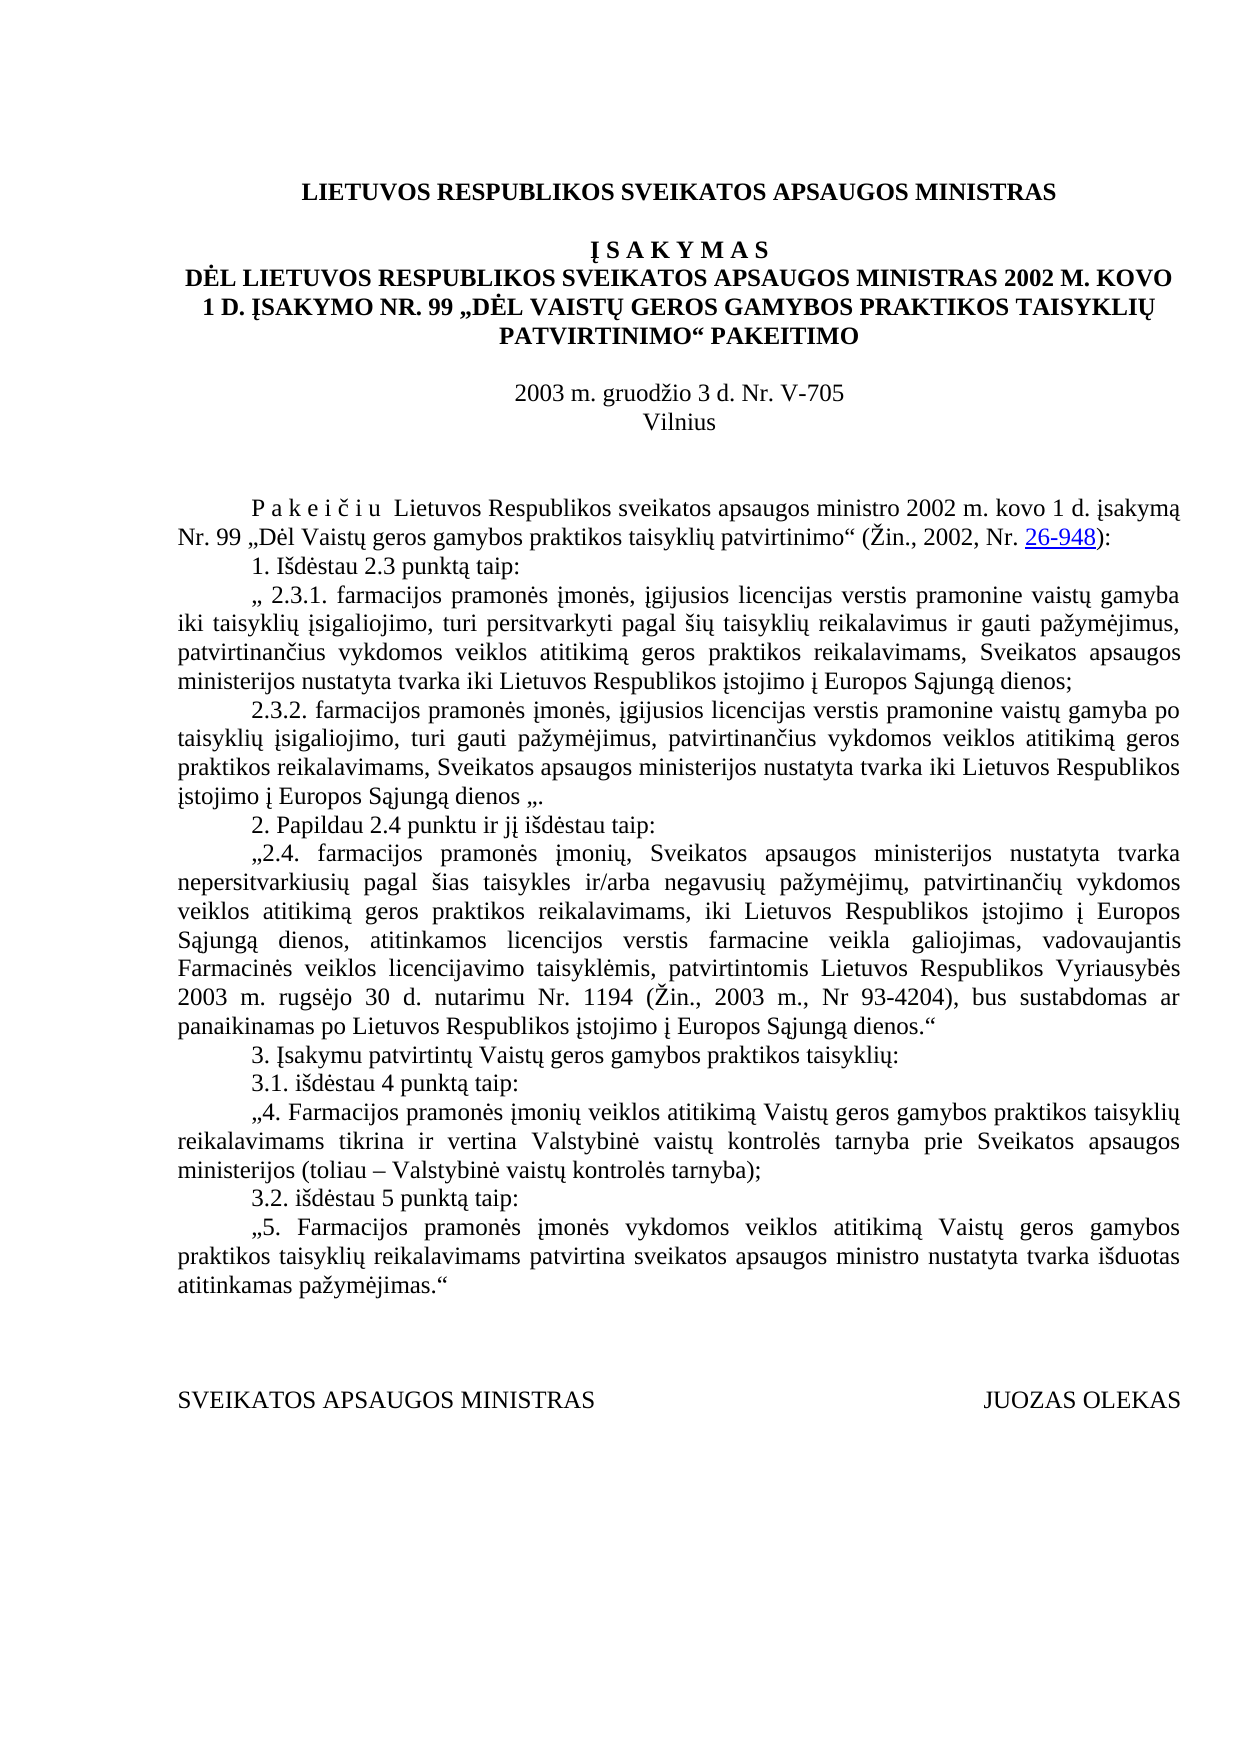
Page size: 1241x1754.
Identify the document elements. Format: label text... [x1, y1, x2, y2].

text „ 2.3.1. farmacijos pramonės įmonės, įgijusios licencijas verstis pramonine vaistų gamyba iki taisyklių įsigaliojimo, turi persitvarkyti pagal šių taisyklių reikalavimus ir gauti pažymėjimus, patvirtinančius vykdomos veiklos atitikimą geros praktikos reikalavimams, Sveikatos apsaugos ministerijos nustatyta tvarka iki Lietuvos Respublikos įstojimo į Europos Sąjungą dienos; [177, 580, 1181, 695]
text 2.3.2. farmacijos pramonės įmonės, įgijusios licencijas verstis pramonine vaistų gamyba po taisyklių įsigaliojimo, turi gauti pažymėjimus, patvirtinančius vykdomos veiklos atitikimą geros praktikos reikalavimams, Sveikatos apsaugos ministerijos nustatyta tvarka iki Lietuvos Respublikos įstojimo į Europos Sąjungą dienos „. [177, 695, 1181, 810]
text Vilnius [177, 407, 1181, 436]
text DĖL LIETUVOS RESPUBLIKOS SVEIKATOS APSAUGOS MINISTRAS 2002 M. KOVO 1 D. ĮSAKYMO NR. 99 „DĖL VAISTŲ GEROS GAMYBOS PRAKTIKOS TAISYKLIŲ PATVIRTINIMO“ PAKEITIMO [177, 263, 1181, 350]
text „4. Farmacijos pramonės įmonių veiklos atitikimą Vaistų geros gamybos praktikos taisyklių reikalavimams tikrina ir vertina Valstybinė vaistų kontrolės tarnyba prie Sveikatos apsaugos ministerijos (toliau – Valstybinė vaistų kontrolės tarnyba); [177, 1097, 1181, 1183]
text 1. Išdėstau 2.3 punktą taip: [177, 551, 1181, 580]
text „2.4. farmacijos pramonės įmonių, Sveikatos apsaugos ministerijos nustatyta tvarka nepersitvarkiusių pagal šias taisykles ir/arba negavusių pažymėjimų, patvirtinančių vykdomos veiklos atitikimą geros praktikos reikalavimams, iki Lietuvos Respublikos įstojimo į Europos Sąjungą dienos, atitinkamos licencijos verstis farmacine veikla galiojimas, vadovaujantis Farmacinės veiklos licencijavimo taisyklėmis, patvirtintomis Lietuvos Respublikos Vyriausybės 2003 m. rugsėjo 30 d. nutarimu Nr. 1194 (Žin., 2003 m., Nr 93-4204), bus sustabdomas ar panaikinamas po Lietuvos Respublikos įstojimo į Europos Sąjungą dienos.“ [177, 838, 1181, 1040]
text 2. Papildau 2.4 punktu ir jį išdėstau taip: [177, 810, 1181, 838]
text LIETUVOS RESPUBLIKOS SVEIKATOS APSAUGOS MINISTRAS [177, 177, 1181, 206]
text SVEIKATOS APSAUGOS MINISTRAS JUOZAS OLEKAS [177, 1385, 1181, 1413]
text 3.1. išdėstau 4 punktą taip: [177, 1068, 1181, 1097]
text Į S A K Y M A S [177, 235, 1181, 263]
text 3.2. išdėstau 5 punktą taip: [177, 1183, 1181, 1212]
text 3. Įsakymu patvirtintų Vaistų geros gamybos praktikos taisyklių: [177, 1040, 1181, 1068]
text 2003 m. gruodžio 3 d. Nr. V-705 [177, 378, 1181, 407]
text „5. Farmacijos pramonės įmonės vykdomos veiklos atitikimą Vaistų geros gamybos praktikos taisyklių reikalavimams patvirtina sveikatos apsaugos ministro nustatyta tvarka išduotas atitinkamas pažymėjimas.“ [177, 1212, 1181, 1298]
text Pakeičiu Lietuvos Respublikos sveikatos apsaugos ministro 2002 m. kovo 1 d. įsakymą Nr. 99 „Dėl Vaistų geros gamybos praktikos taisyklių patvirtinimo“ (Žin., 2002, Nr. 26-948): [177, 493, 1181, 551]
